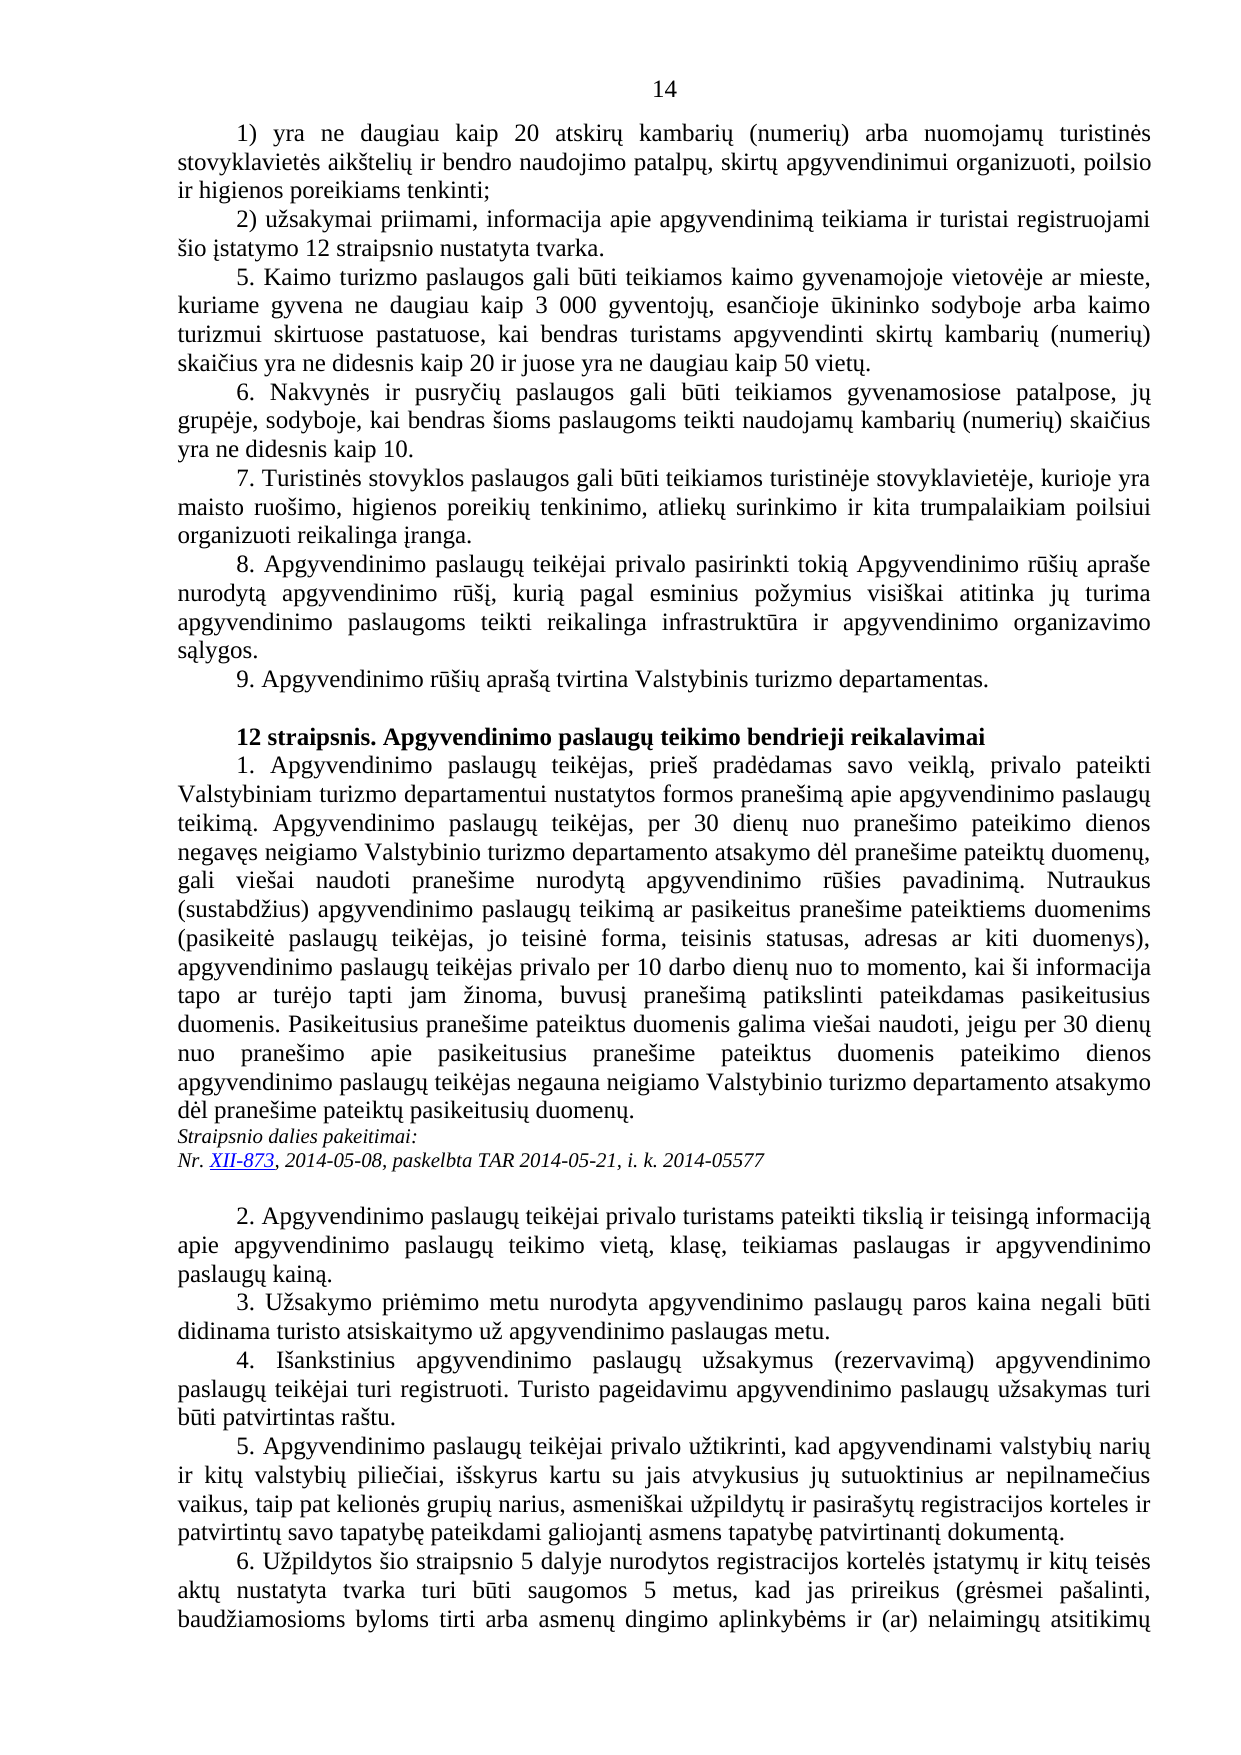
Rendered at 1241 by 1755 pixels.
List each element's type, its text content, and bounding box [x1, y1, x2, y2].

text 6. Nakvynės ir pusryčių paslaugos gali būti teikiamos gyvenamosiose patalpose, jų grupėje, sodyboje, kai bendras šioms paslaugoms teikti naudojamų kambarių (numerių) skaičius yra ne didesnis kaip 10. [177, 377, 1152, 463]
text Straipsnio dalies pakeitimai: [177, 1124, 1152, 1148]
text 1) yra ne daugiau kaip 20 atskirų kambarių (numerių) arba nuomojamų turistinės stovyklavietės aikštelių ir bendro naudojimo patalpų, skirtų apgyvendinimui organizuoti, poilsio ir higienos poreikiams tenkinti; [177, 118, 1152, 204]
text 12 straipsnis. Apgyvendinimo paslaugų teikimo bendrieji reikalavimai [236, 722, 1152, 751]
text 2) užsakymai priimami, informacija apie apgyvendinimą teikiama ir turistai registruojami šio įstatymo 12 straipsnio nustatyta tvarka. [177, 204, 1152, 262]
text 5. Kaimo turizmo paslaugos gali būti teikiamos kaimo gyvenamojoje vietovėje ar mieste, kuriame gyvena ne daugiau kaip 3 000 gyventojų, esančioje ūkininko sodyboje arba kaimo turizmui skirtuose pastatuose, kai bendras turistams apgyvendinti skirtų kambarių (numerių) skaičius yra ne didesnis kaip 20 ir juose yra ne daugiau kaip 50 vietų. [177, 262, 1152, 377]
text Nr. XII-873, 2014-05-08, paskelbta TAR 2014-05-21, i. k. 2014-05577 [177, 1148, 1152, 1172]
text 6. Užpildytos šio straipsnio 5 dalyje nurodytos registracijos kortelės įstatymų ir kitų teisės aktų nustatyta tvarka turi būti saugomos 5 metus, kad jas prireikus (grėsmei pašalinti, baudžiamosioms byloms tirti arba asmenų dingimo aplinkybėms ir (ar) nelaimingų atsitikimų [177, 1546, 1152, 1632]
text 5. Apgyvendinimo paslaugų teikėjai privalo užtikrinti, kad apgyvendinami valstybių narių ir kitų valstybių piliečiai, išskyrus kartu su jais atvykusius jų sutuoktinius ar nepilnamečius vaikus, taip pat kelionės grupių narius, asmeniškai užpildytų ir pasirašytų registracijos korteles ir patvirtintų savo tapatybę pateikdami galiojantį asmens tapatybę patvirtinantį dokumentą. [177, 1431, 1152, 1546]
text 1. Apgyvendinimo paslaugų teikėjas, prieš pradėdamas savo veiklą, privalo pateikti Valstybiniam turizmo departamentui nustatytos formos pranešimą apie apgyvendinimo paslaugų teikimą. Apgyvendinimo paslaugų teikėjas, per 30 dienų nuo pranešimo pateikimo dienos negavęs neigiamo Valstybinio turizmo departamento atsakymo dėl pranešime pateiktų duomenų, gali viešai naudoti pranešime nurodytą apgyvendinimo rūšies pavadinimą. Nutraukus (sustabdžius) apgyvendinimo paslaugų teikimą ar pasikeitus pranešime pateiktiems duomenims (pasikeitė paslaugų teikėjas, jo teisinė forma, teisinis statusas, adresas ar kiti duomenys), apgyvendinimo paslaugų teikėjas privalo per 10 darbo dienų nuo to momento, kai ši informacija tapo ar turėjo tapti jam žinoma, buvusį pranešimą patikslinti pateikdamas pasikeitusius duomenis. Pasikeitusius pranešime pateiktus duomenis galima viešai naudoti, jeigu per 30 dienų nuo pranešimo apie pasikeitusius pranešime pateiktus duomenis pateikimo dienos apgyvendinimo paslaugų teikėjas negauna neigiamo Valstybinio turizmo departamento atsakymo dėl pranešime pateiktų pasikeitusių duomenų. [177, 751, 1152, 1124]
text 2. Apgyvendinimo paslaugų teikėjai privalo turistams pateikti tikslią ir teisingą informaciją apie apgyvendinimo paslaugų teikimo vietą, klasę, teikiamas paslaugas ir apgyvendinimo paslaugų kainą. [177, 1201, 1152, 1287]
text 8. Apgyvendinimo paslaugų teikėjai privalo pasirinkti tokią Apgyvendinimo rūšių apraše nurodytą apgyvendinimo rūšį, kurią pagal esminius požymius visiškai atitinka jų turima apgyvendinimo paslaugoms teikti reikalinga infrastruktūra ir apgyvendinimo organizavimo sąlygos. [177, 549, 1152, 664]
text 4. Išankstinius apgyvendinimo paslaugų užsakymus (rezervavimą) apgyvendinimo paslaugų teikėjai turi registruoti. Turisto pageidavimu apgyvendinimo paslaugų užsakymas turi būti patvirtintas raštu. [177, 1345, 1152, 1431]
text 9. Apgyvendinimo rūšių aprašą tvirtina Valstybinis turizmo departamentas. [177, 664, 1152, 693]
text 3. Užsakymo priėmimo metu nurodyta apgyvendinimo paslaugų paros kaina negali būti didinama turisto atsiskaitymo už apgyvendinimo paslaugas metu. [177, 1287, 1152, 1345]
text 7. Turistinės stovyklos paslaugos gali būti teikiamos turistinėje stovyklavietėje, kurioje yra maisto ruošimo, higienos poreikių tenkinimo, atliekų surinkimo ir kita trumpalaikiam poilsiui organizuoti reikalinga įranga. [177, 463, 1152, 549]
